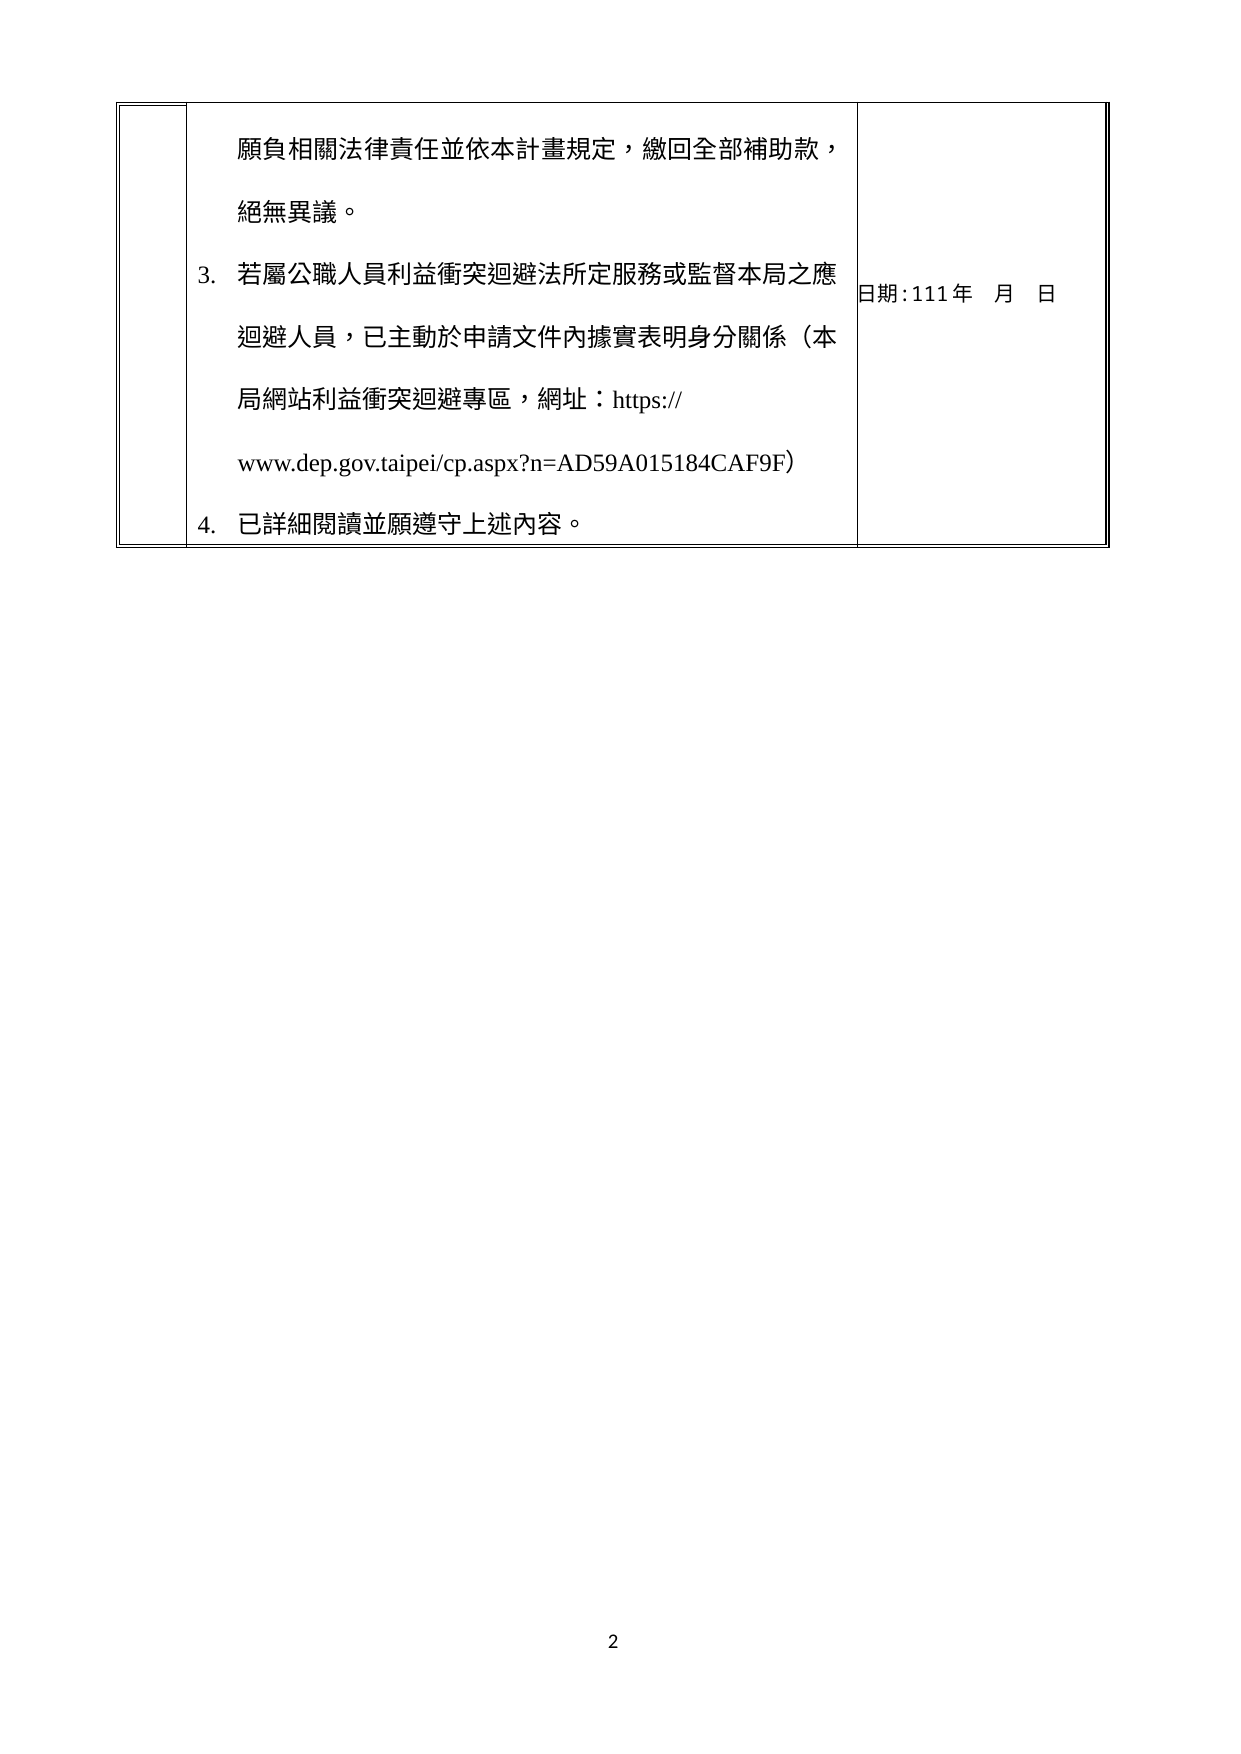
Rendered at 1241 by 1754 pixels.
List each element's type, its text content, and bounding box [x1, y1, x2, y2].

table_cell [120, 106, 186, 544]
table_cell 日期:111年 月 日 [858, 103, 1105, 544]
table_cell 願負相關法律責任並依本計畫規定，繳回全部補助款，絕無異議。 若屬公職人員利益衝突迴避法所定服務或監督本局之應迴避人員，已主動於申請文件內據實表明身分關係（本局網站利益衝突迴避專區，網址：https://www.dep.gov.taipei/cp.aspx?n=AD59A015184CAF9F） 已詳細閱讀並願遵守上述內容。 [187, 103, 857, 544]
